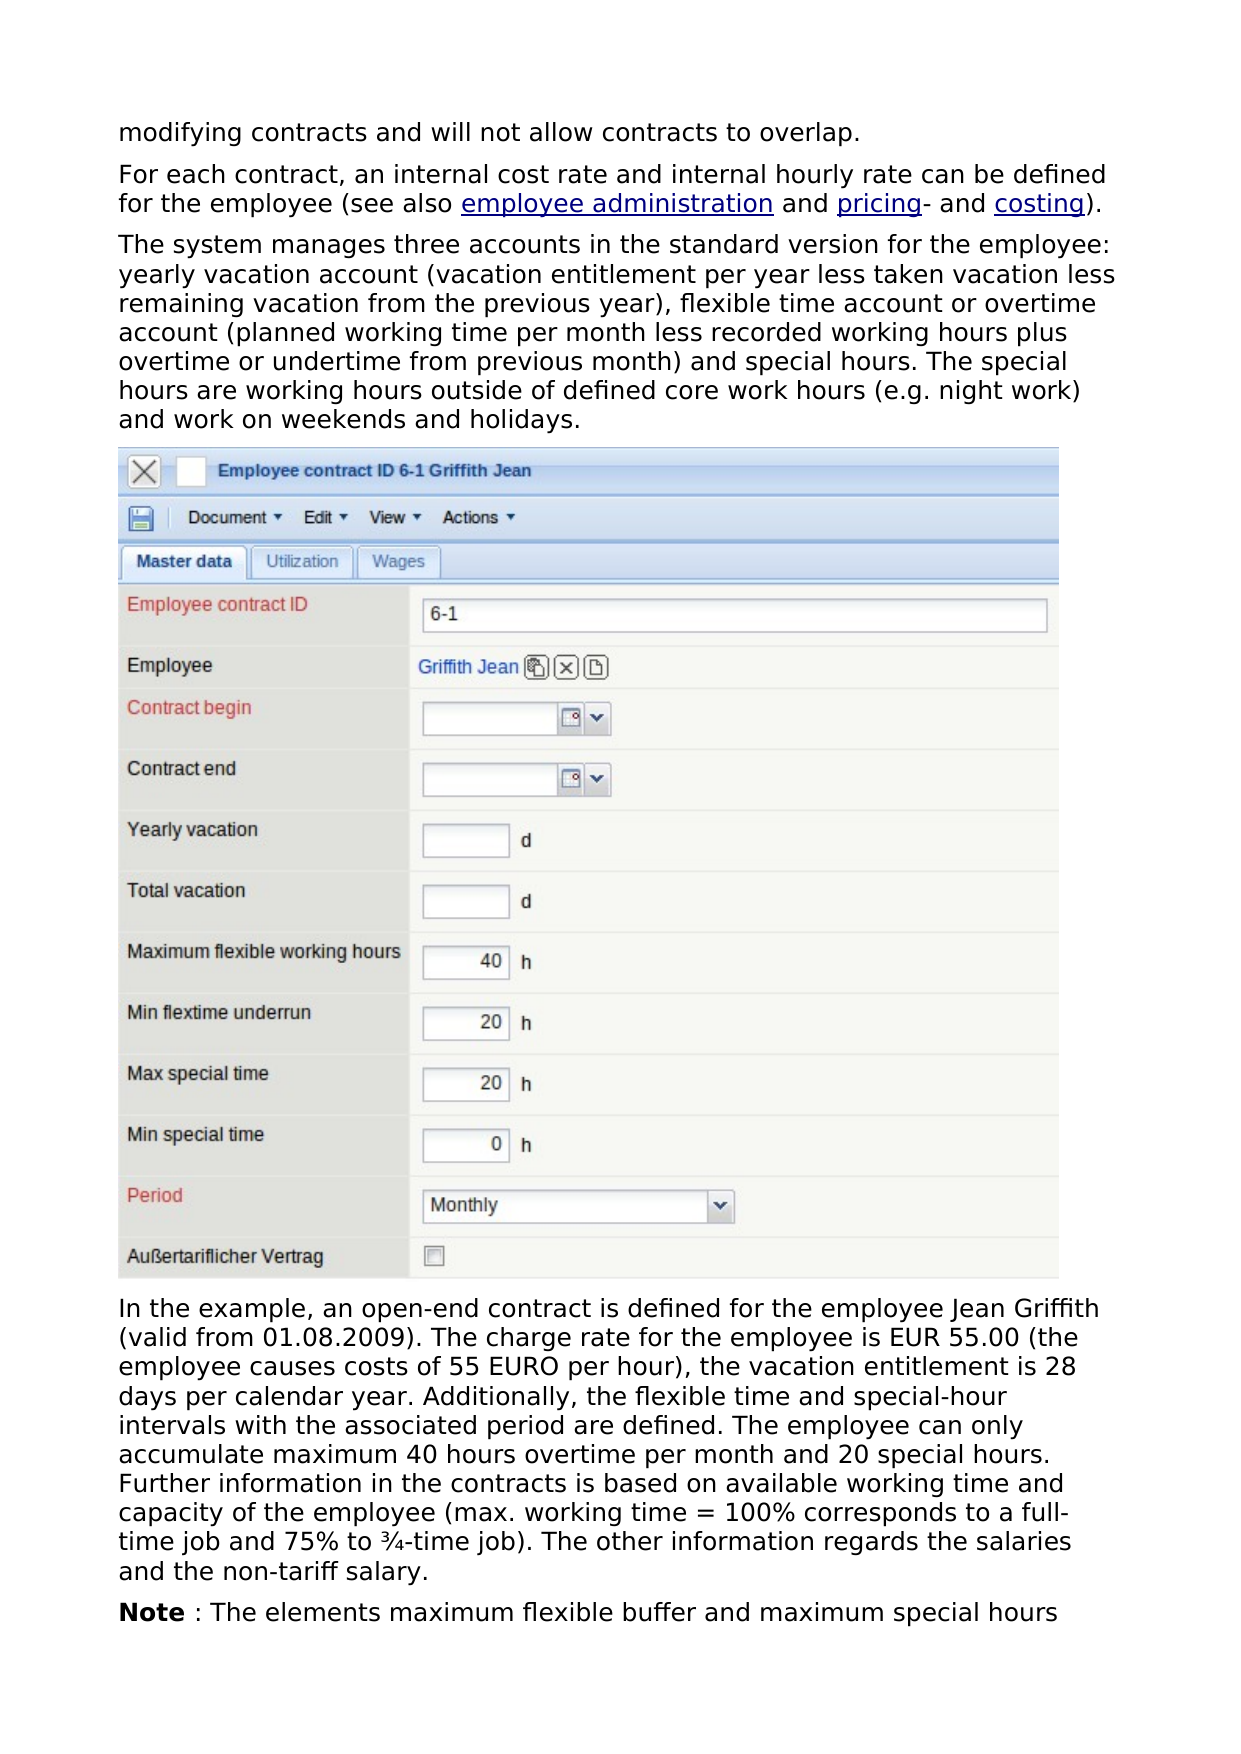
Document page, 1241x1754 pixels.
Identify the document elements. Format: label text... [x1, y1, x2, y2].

text The system manages three accounts in the standard version for the employee: yearly vacation account (vacation entitlement per year less taken vacation less remaining vacation from the previous year), flexible time account or overtime account (planned working time per month less recorded working hours plus overtime or undertime from previous month) and special hours. The special hours are working hours outside of defined core work hours (e.g. night work) and work on weekends and holidays. [118, 231, 1122, 435]
text Note : The elements maximum flexible buffer and maximum special hours [118, 1598, 1122, 1627]
text modifying contracts and will not allow contracts to overlap. [118, 118, 1122, 147]
text In the example, an open-end contract is defined for the employee Jean Griffith (valid from 01.08.2009). The charge rate for the employee is EUR 55.00 (the employee causes costs of 55 EURO per hour), the vacation entitlement is 28 days per calendar year. Additionally, the flexible time and special-hour intervals with the associated period are defined. The employee can only accumulate maximum 40 hours overtime per month and 20 special hours. Further information in the contracts is based on available working time and capacity of the employee (max. working time = 100% corresponds to a full-time job and 75% to ¾-time job). The other information regards the salaries and the non-tariff salary. [118, 1294, 1122, 1586]
picture [118, 447, 1059, 1282]
text For each contract, an internal cost rate and internal hourly rate can be defined for the employee (see also employee administration and pricing- and costing). [118, 160, 1122, 218]
